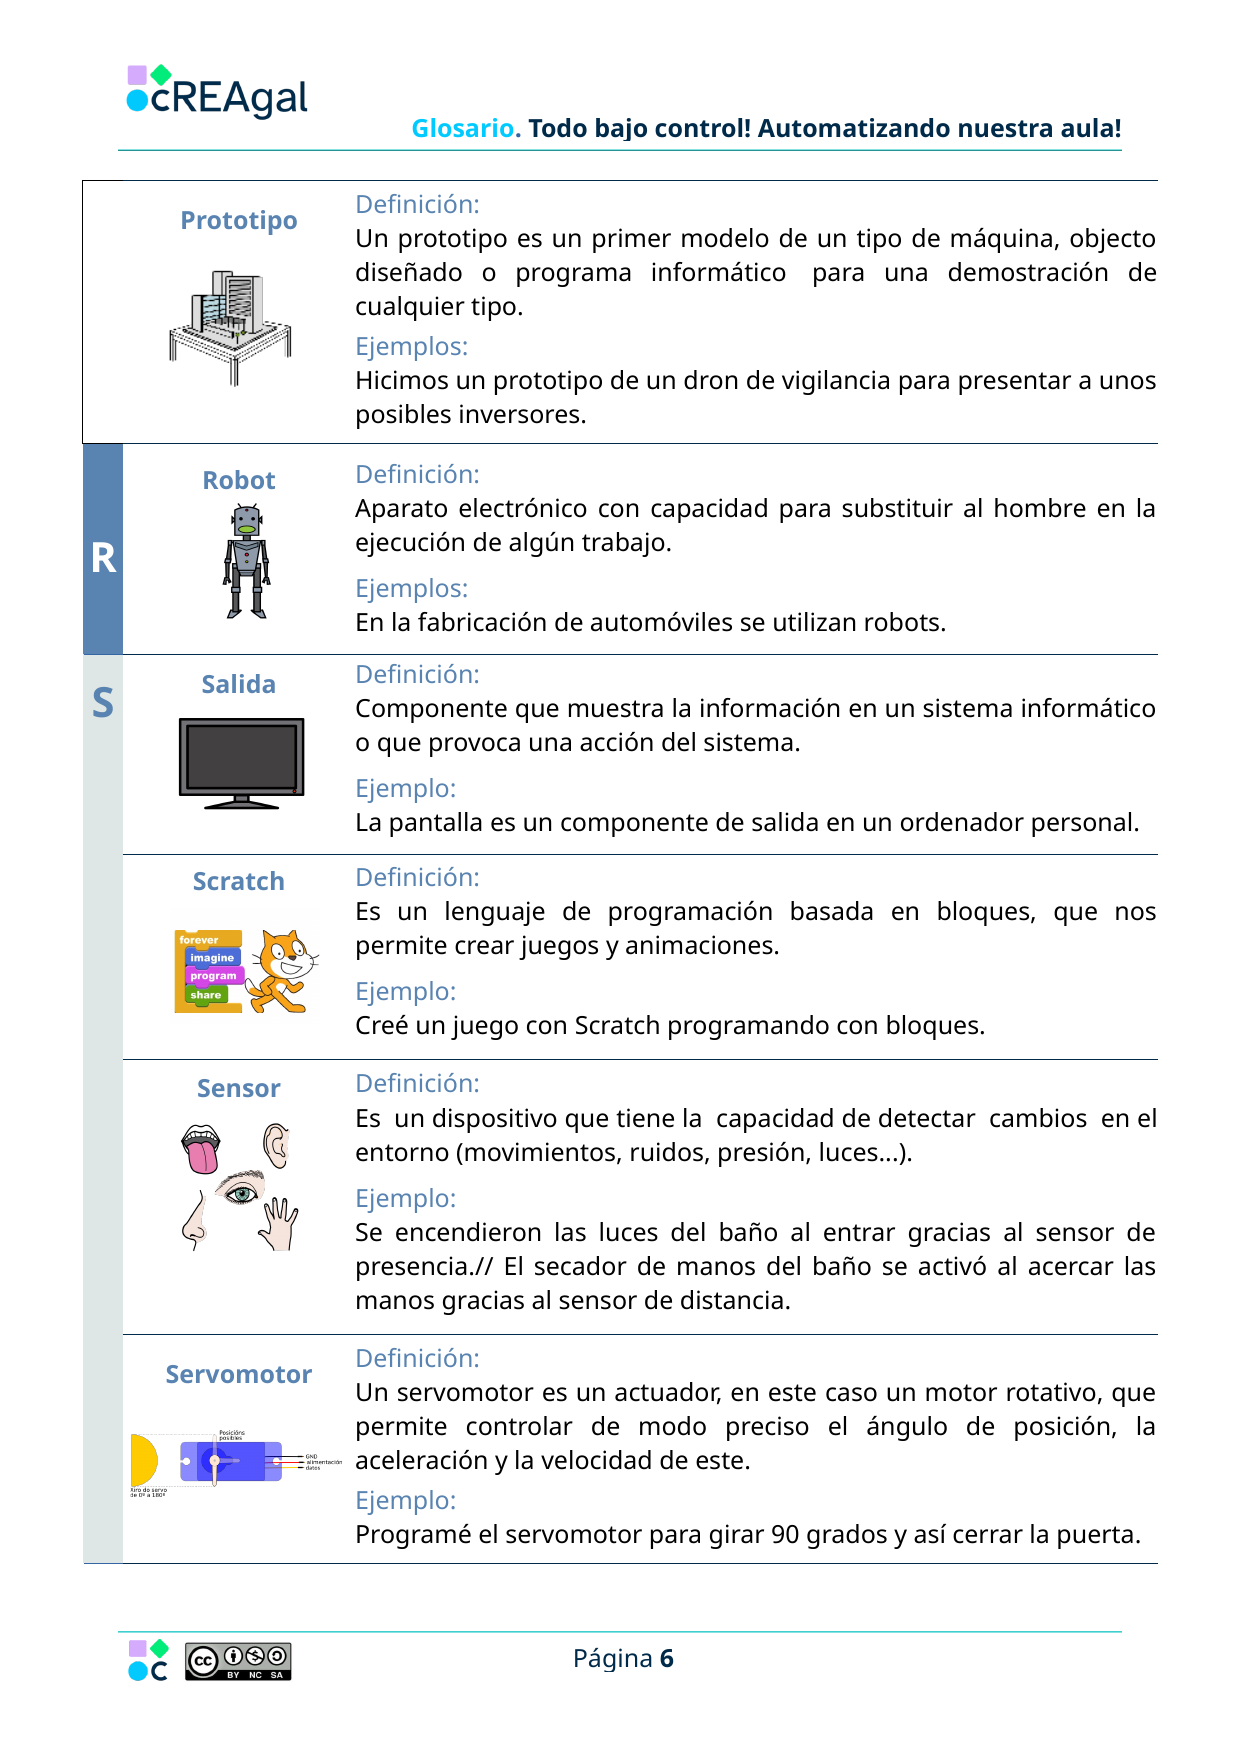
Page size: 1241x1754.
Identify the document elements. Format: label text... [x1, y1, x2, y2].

picture [170, 908, 320, 1024]
table_cell Robot [123, 444, 355, 654]
picture [171, 709, 312, 819]
table_cell Salida [123, 655, 355, 854]
table_cell S [83, 655, 123, 1563]
table_cell Definición: Componente que muestra la información en un sistema informático o que provoca una acción del sistema. Ejemplo: La pantalla es un componente de salida en un ordenador personal. [355, 655, 1157, 854]
picture [182, 1642, 294, 1682]
table_cell Definición: Es un dispositivo que tiene la capacidad de detectar cambios en el entorno (movimientos, ruidos, presión, luces...). Ejemplo: Se encendieron las luces del baño al entrar gracias al sensor de presencia.// El secador de manos del baño se activó al acercar las manos gracias al sensor de distancia. [355, 1060, 1157, 1334]
picture [167, 266, 295, 392]
picture [175, 1116, 304, 1258]
table_cell Scratch [123, 855, 355, 1059]
picture [128, 1639, 169, 1681]
table_cell Definición: Un servomotor es un actuador, en este caso un motor rotativo, que permite controlar de modo preciso el ángulo de posición, la aceleración y la velocidad de este. Ejemplo: Programé el servomotor para girar 90 grados y así cerrar la puerta. [355, 1335, 1157, 1563]
picture [182, 501, 311, 620]
table_cell Definición: Aparato electrónico con capacidad para substituir al hombre en la ejecución de algún trabajo. Ejemplos: En la fabricación de automóviles se utilizan robots. [355, 444, 1157, 654]
table_cell Definición: Un prototipo es un primer modelo de un tipo de máquina, objecto diseñado o programa informático para una demostración de cualquier tipo. Ejemplos: Hicimos un prototipo de un dron de vigilancia para presentar a unos posibles inversores. [355, 181, 1157, 442]
table_cell Sensor [123, 1060, 355, 1334]
table_cell Servomotor [123, 1335, 355, 1563]
table_cell Prototipo [123, 181, 355, 442]
table_cell Definición: Es un lenguaje de programación basada en bloques, que nos permite crear juegos y animaciones. Ejemplo: Creé un juego con Scratch programando con bloques. [355, 855, 1157, 1059]
table_cell R [83, 444, 123, 654]
picture [126, 64, 308, 120]
picture [130, 1430, 342, 1497]
